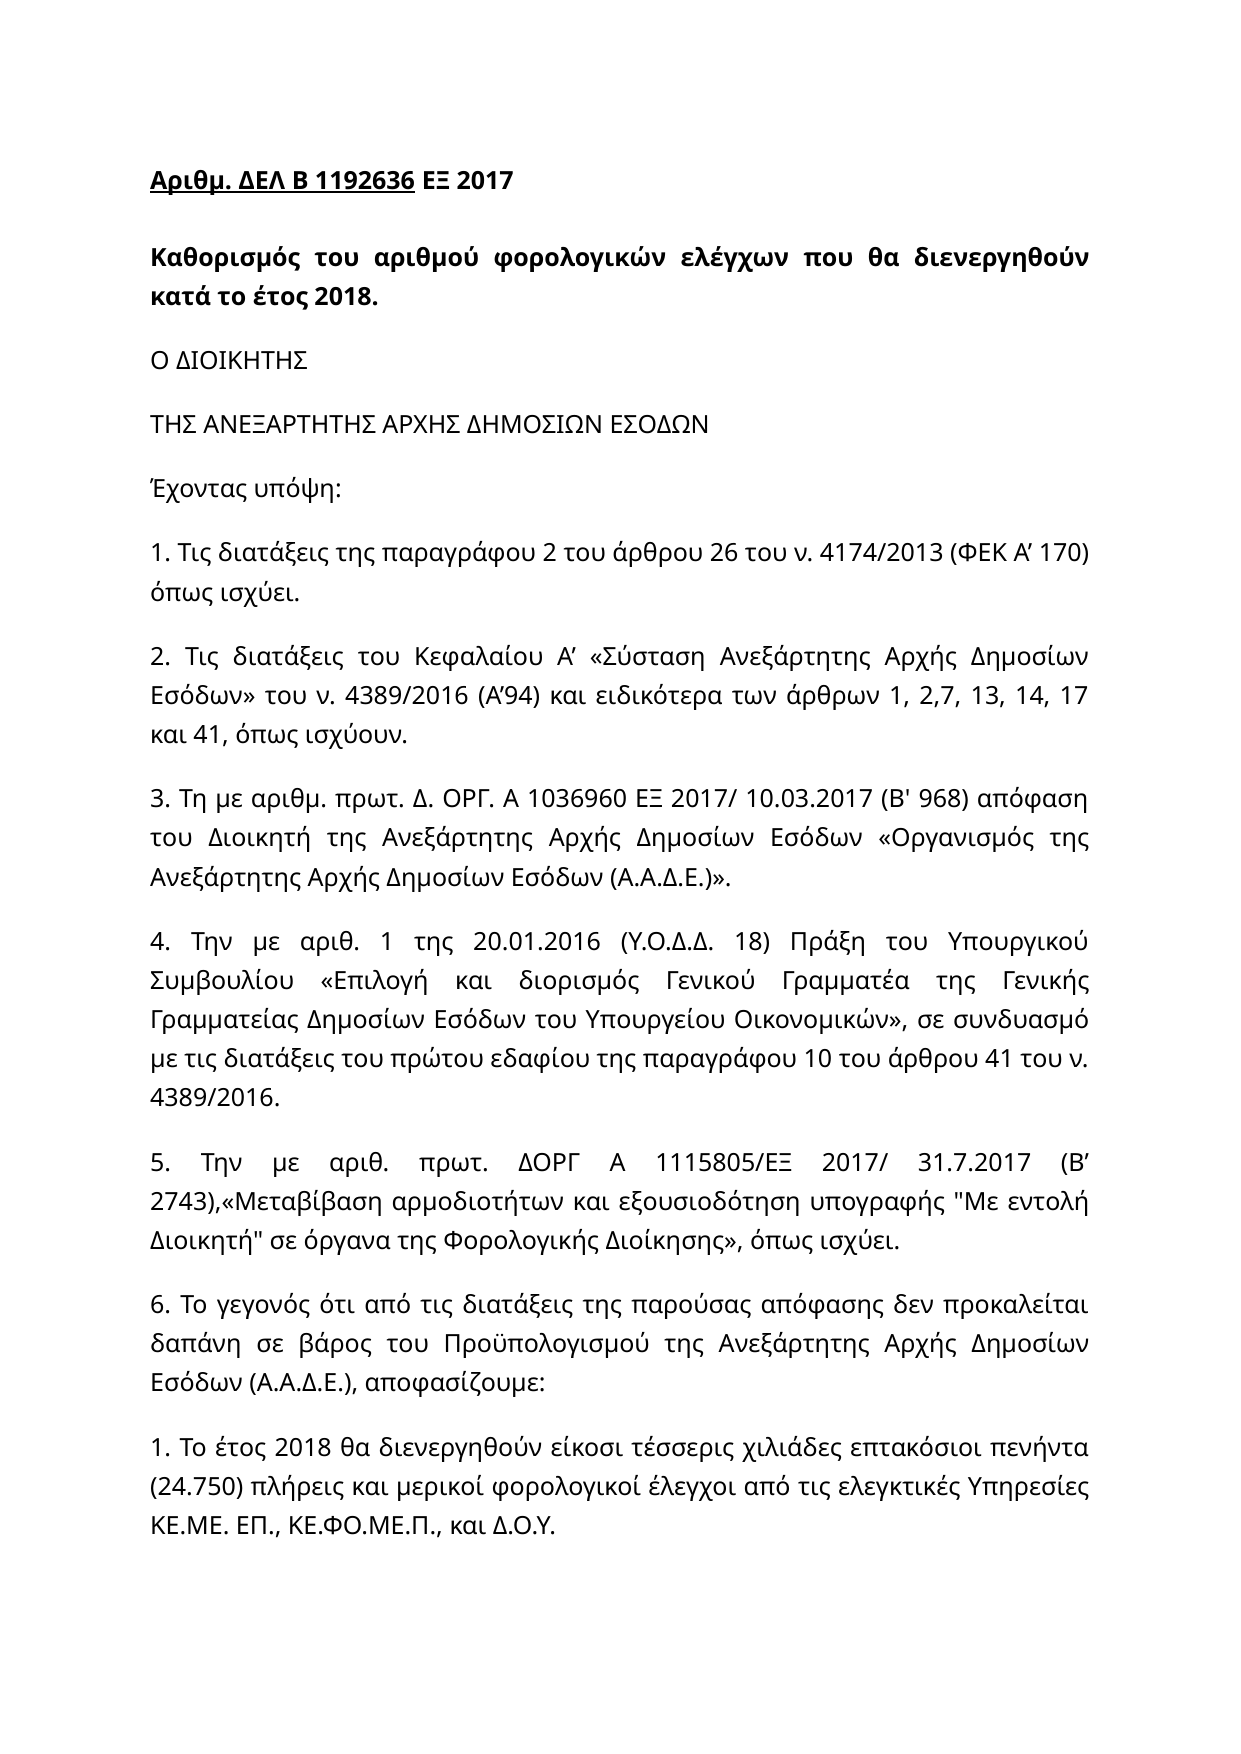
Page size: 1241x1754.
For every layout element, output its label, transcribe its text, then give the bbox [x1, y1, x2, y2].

text 1. Το έτος 2018 θα διενεργηθούν είκοσι τέσσερις χιλιάδες επτακόσιοι πενήντα (24.750) πλήρεις και μερικοί φορολογικοί έλεγχοι από τις ελεγκτικές Υπηρεσίες ΚΕ.ΜΕ. ΕΠ., ΚΕ.ΦΟ.ΜΕ.Π., και Δ.Ο.Υ. [150, 1429, 1090, 1542]
title Αριθμ. ΔΕΛ Β 1192636 ΕΞ 2017 [150, 162, 1090, 197]
text 5. Την με αριθ. πρωτ. ΔΟΡΓ Α 1115805/ΕΞ 2017/ 31.7.2017 (Β’ 2743),«Μεταβίβαση αρμοδιοτήτων και εξουσιοδότηση υπογραφής "Με εντολή Διοικητή" σε όργανα της Φορολογικής Διοίκησης», όπως ισχύει. [150, 1144, 1090, 1257]
text 1. Τις διατάξεις της παραγράφου 2 του άρθρου 26 του ν. 4174/2013 (ΦΕΚ Α’ 170) όπως ισχύει. [150, 535, 1090, 608]
text ΤΗΣ ΑΝΕΞΑΡΤΗΤΗΣ ΑΡΧΗΣ ΔΗΜΟΣΙΩΝ ΕΣΟΔΩΝ [150, 407, 1090, 441]
text 4. Την με αριθ. 1 της 20.01.2016 (Υ.Ο.Δ.Δ. 18) Πράξη του Υπουργικού Συμβουλίου «Επιλογή και διορισμός Γενικού Γραμματέα της Γενικής Γραμματείας Δημοσίων Εσόδων του Υπουργείου Οικονομικών», σε συνδυασμό με τις διατάξεις του πρώτου εδαφίου της παραγράφου 10 του άρθρου 41 του ν. 4389/2016. [150, 923, 1090, 1114]
text Ο ΔΙΟΙΚΗΤΗΣ [150, 342, 1090, 377]
text Καθορισμός του αριθμού φορολογικών ελέγχων που θα διενεργηθούν κατά το έτος 2018. [150, 239, 1090, 312]
text Έχοντας υπόψη: [150, 471, 1090, 505]
text 3. Τη με αριθμ. πρωτ. Δ. ΟΡΓ. Α 1036960 ΕΞ 2017/ 10.03.2017 (Β' 968) απόφαση του Διοικητή της Ανεξάρτητης Αρχής Δημοσίων Εσόδων «Οργανισμός της Ανεξάρτητης Αρχής Δημοσίων Εσόδων (Α.Α.Δ.Ε.)». [150, 781, 1090, 893]
text 6. Το γεγονός ότι από τις διατάξεις της παρούσας απόφασης δεν προκαλείται δαπάνη σε βάρος του Προϋπολογισμού της Ανεξάρτητης Αρχής Δημοσίων Εσόδων (Α.Α.Δ.Ε.), αποφασίζουμε: [150, 1287, 1090, 1399]
text 2. Τις διατάξεις του Κεφαλαίου Α’ «Σύσταση Ανεξάρτητης Αρχής Δημοσίων Εσόδων» του ν. 4389/2016 (Α’94) και ειδικότερα των άρθρων 1, 2,7, 13, 14, 17 και 41, όπως ισχύουν. [150, 638, 1090, 751]
